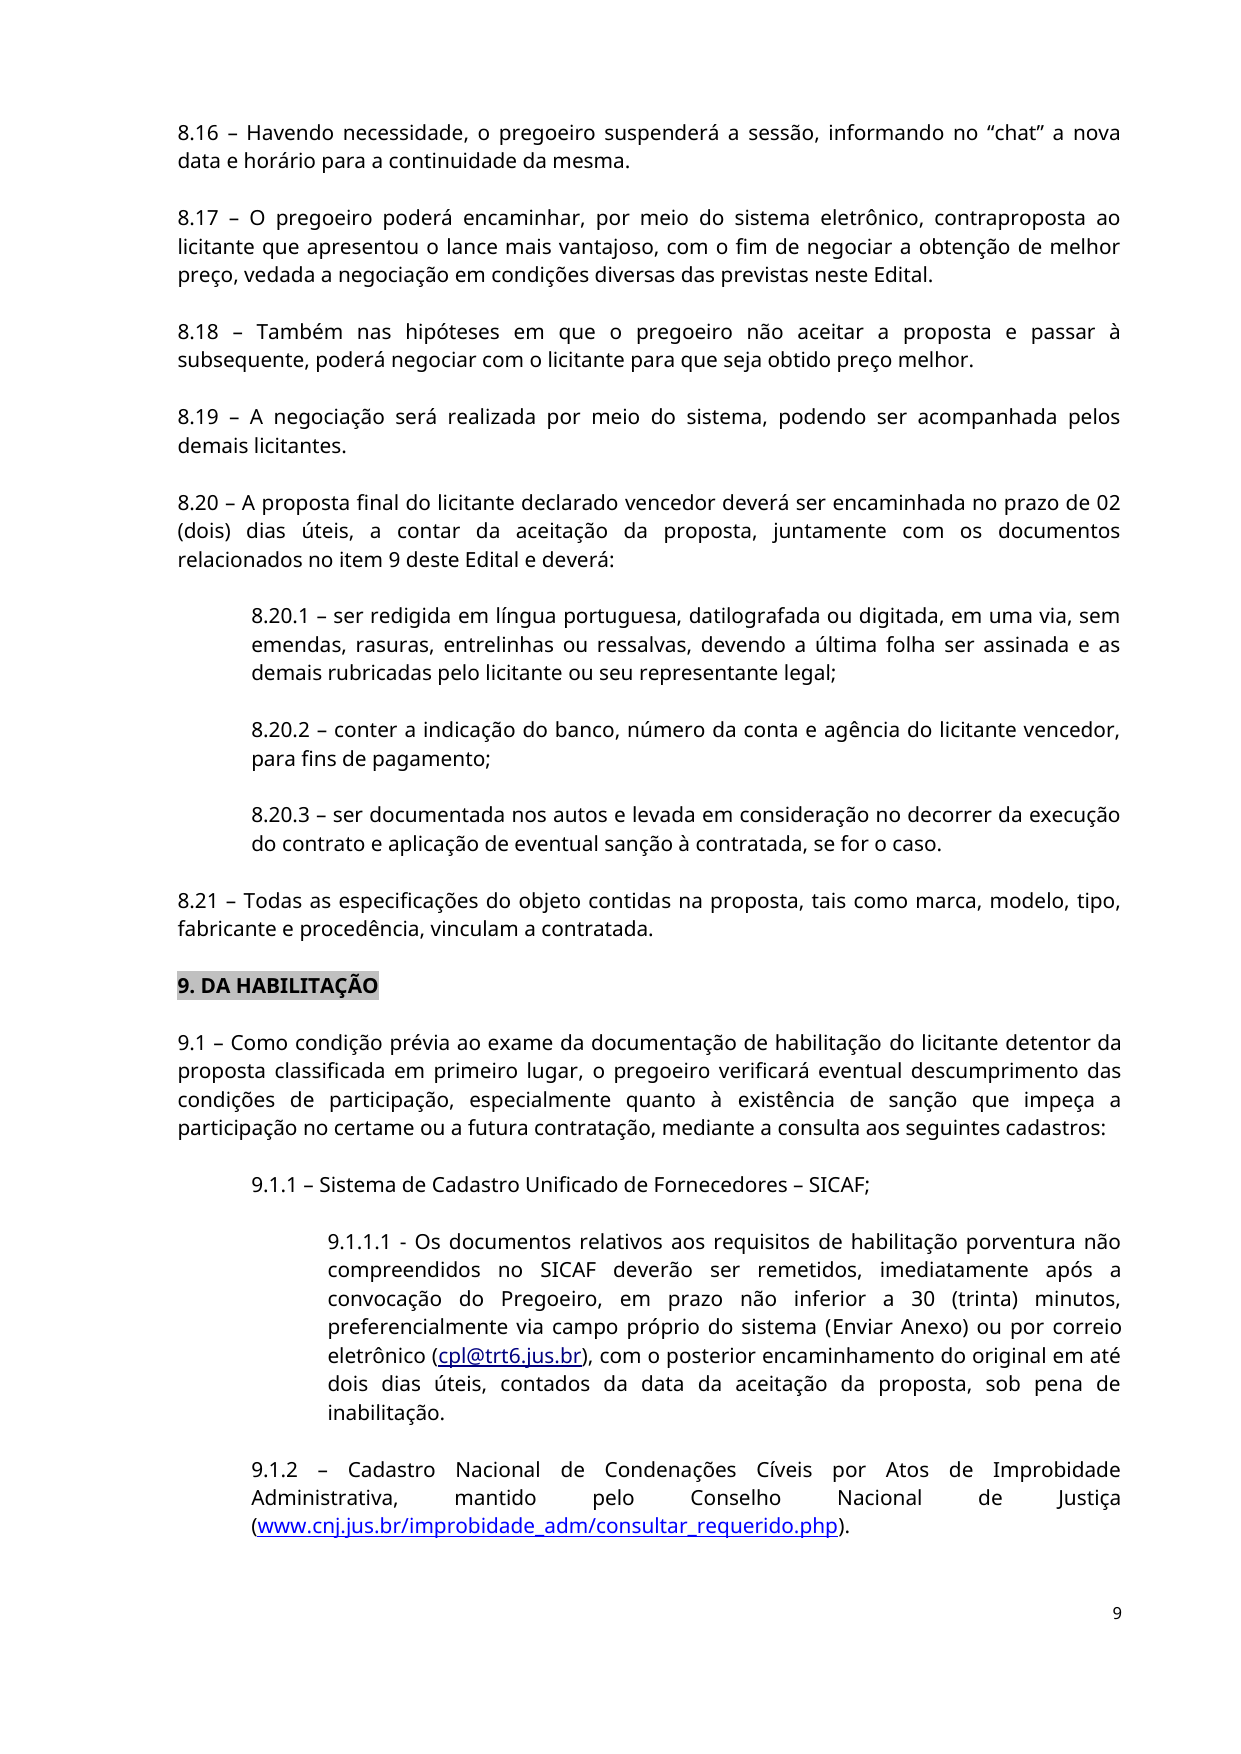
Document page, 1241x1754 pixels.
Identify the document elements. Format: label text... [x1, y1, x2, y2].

text 8.21 – Todas as especificações do objeto contidas na proposta, tais como marca, modelo, tipo, fabricante e procedência, vinculam a contratada. [177, 886, 1122, 943]
text 8.19 – A negociação será realizada por meio do sistema, podendo ser acompanhada pelos demais licitantes. [177, 402, 1122, 459]
text 8.18 – Também nas hipóteses em que o pregoeiro não aceitar a proposta e passar à subsequente, poderá negociar com o licitante para que seja obtido preço melhor. [177, 317, 1122, 374]
text 8.20.2 – conter a indicação do banco, número da conta e agência do licitante vencedor, para fins de pagamento; [251, 715, 1122, 772]
list 9.1.1 – Sistema de Cadastro Unificado de Fornecedores – SICAF; [251, 1170, 1122, 1199]
text 8.17 – O pregoeiro poderá encaminhar, por meio do sistema eletrônico, contraproposta ao licitante que apresentou o lance mais vantajoso, com o fim de negociar a obtenção de melhor preço, vedada a negociação em condições diversas das previstas neste Edital. [177, 203, 1122, 289]
text 9. DA HABILITAÇÃO [177, 971, 1122, 1000]
list 9.1.2 – Cadastro Nacional de Condenações Cíveis por Atos de Improbidade Administrativa, mantido pelo Conselho Nacional de Justiça (www.cnj.jus.br/improbidade_adm/consultar_requerido.php). [251, 1455, 1122, 1540]
text 9.1.1.1 - Os documentos relativos aos requisitos de habilitação porventura não compreendidos no SICAF deverão ser remetidos, imediatamente após a convocação do Pregoeiro, em prazo não inferior a 30 (trinta) minutos, preferencialmente via campo próprio do sistema (Enviar Anexo) ou por correio eletrônico (cpl@trt6.jus.br), com o posterior encaminhamento do original em até dois dias úteis, contados da data da aceitação da proposta, sob pena de inabilitação. [327, 1227, 1122, 1426]
text 8.20 – A proposta final do licitante declarado vencedor deverá ser encaminhada no prazo de 02 (dois) dias úteis, a contar da aceitação da proposta, juntamente com os documentos relacionados no item 9 deste Edital e deverá: [177, 488, 1122, 573]
text 8.20.3 – ser documentada nos autos e levada em consideração no decorrer da execução do contrato e aplicação de eventual sanção à contratada, se for o caso. [251, 801, 1122, 857]
text 8.16 – Havendo necessidade, o pregoeiro suspenderá a sessão, informando no “chat” a nova data e horário para a continuidade da mesma. [177, 118, 1122, 175]
text 8.20.1 – ser redigida em língua portuguesa, datilografada ou digitada, em uma via, sem emendas, rasuras, entrelinhas ou ressalvas, devendo a última folha ser assinada e as demais rubricadas pelo licitante ou seu representante legal; [251, 602, 1122, 687]
list 9.1 – Como condição prévia ao exame da documentação de habilitação do licitante detentor da proposta classificada em primeiro lugar, o pregoeiro verificará eventual descumprimento das condições de participação, especialmente quanto à existência de sanção que impeça a participação no certame ou a futura contratação, mediante a consulta aos seguintes cadastros: [177, 1028, 1122, 1142]
